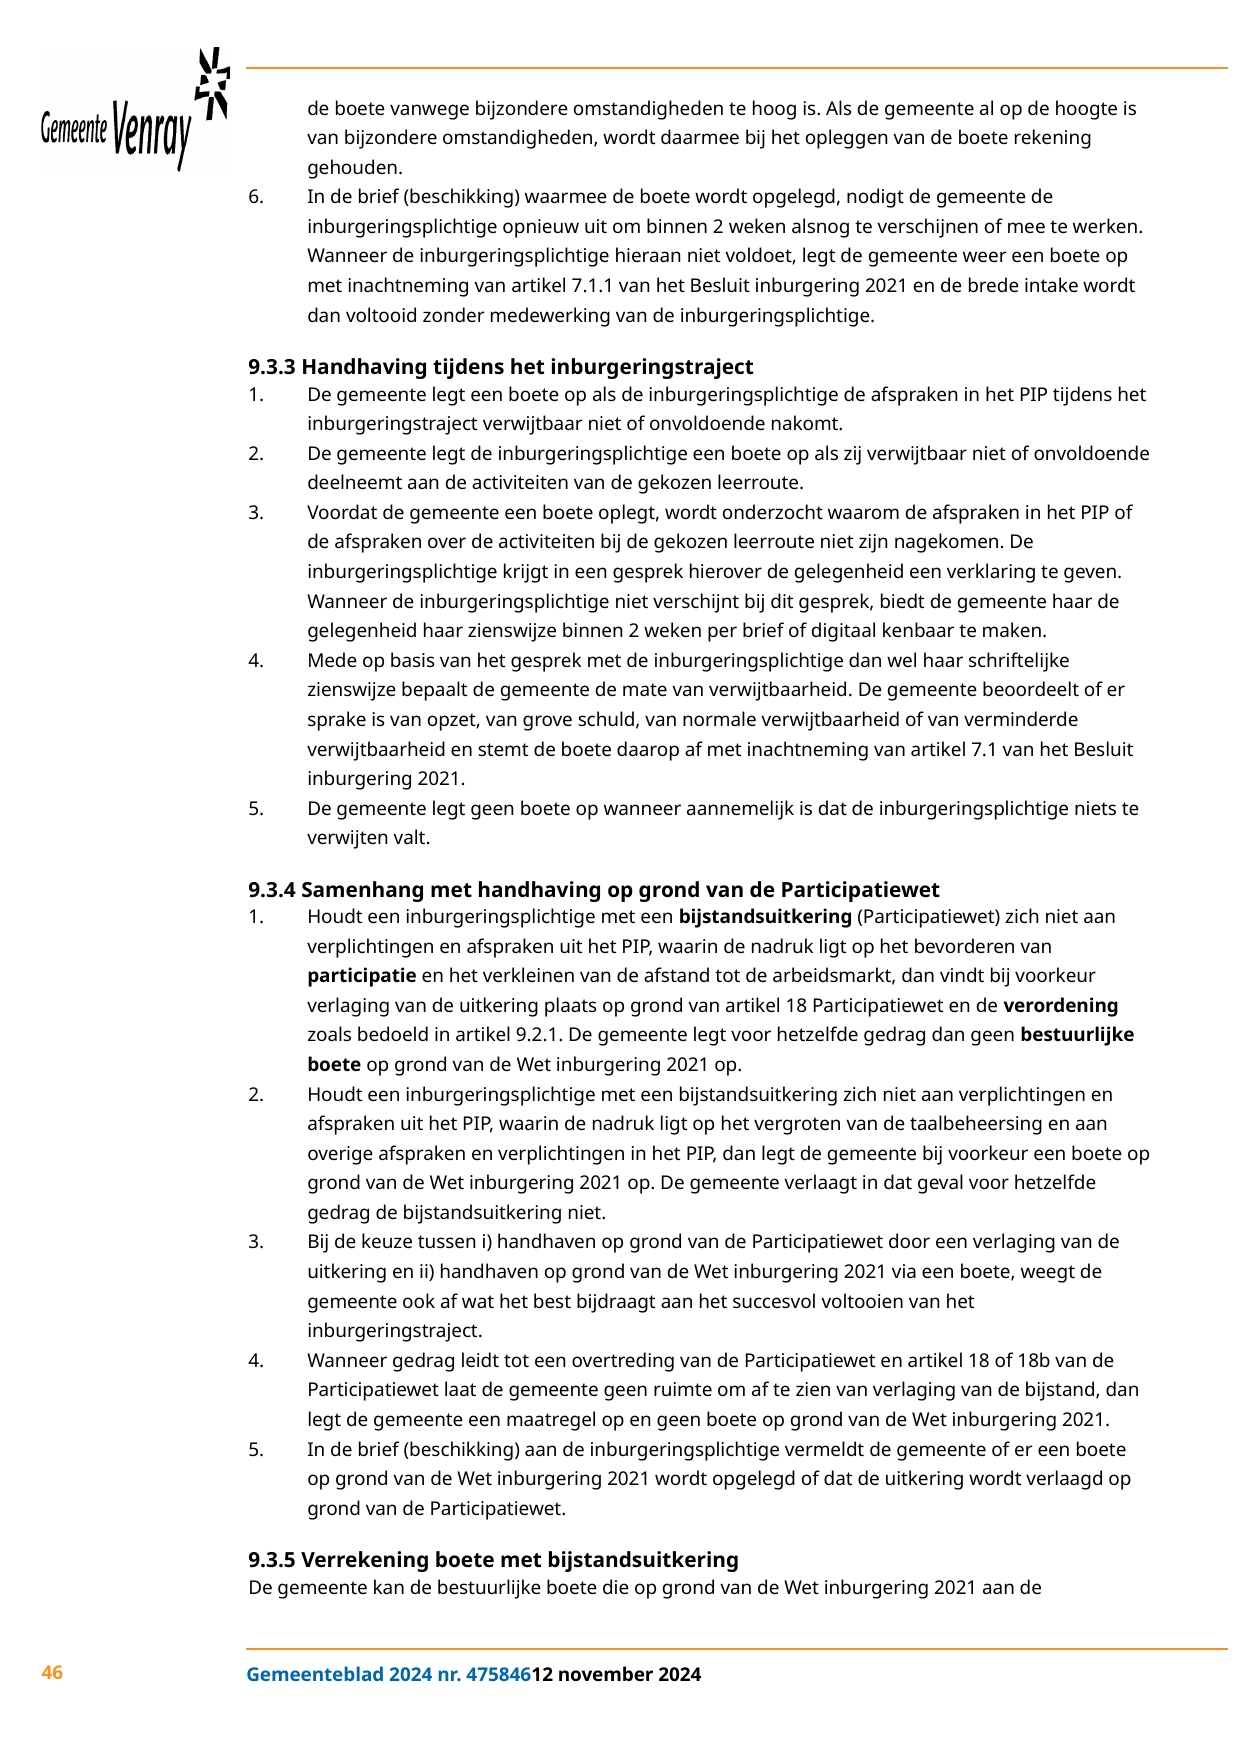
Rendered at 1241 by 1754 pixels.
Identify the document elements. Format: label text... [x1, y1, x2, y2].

list In de brief (beschikking) aan de inburgeringsplichtige vermeldt de gemeente of er een boete op grond van de Wet inburgering 2021 wordt opgelegd of dat de uitkering wordt verlaagd op grond van de Participatiewet. [248, 1436, 1152, 1521]
list Houdt een inburgeringsplichtige met een bijstandsuitkering (Participatiewet) zich niet aan verplichtingen en afspraken uit het PIP, waarin de nadruk ligt op het bevorderen van participatie en het verkleinen van de afstand tot de arbeidsmarkt, dan vindt bij voorkeur verlaging van de uitkering plaats op grond van artikel 18 Participatiewet en de verordening zoals bedoeld in artikel 9.2.1. De gemeente legt voor hetzelfde gedrag dan geen bestuurlijke boete op grond van de Wet inburgering 2021 op. [248, 903, 1152, 1077]
text 9.3.4 Samenhang met handhaving op grond van de Participatiewet [248, 875, 1152, 903]
list De gemeente legt een boete op als de inburgeringsplichtige de afspraken in het PIP tijdens het inburgeringstraject verwijtbaar niet of onvoldoende nakomt. [248, 381, 1152, 436]
text 9.3.3 Handhaving tijdens het inburgeringstraject [248, 352, 1152, 381]
list In de brief (beschikking) waarmee de boete wordt opgelegd, nodigt de gemeente de inburgeringsplichtige opnieuw uit om binnen 2 weken alsnog te verschijnen of mee te werken. Wanneer de inburgeringsplichtige hieraan niet voldoet, legt de gemeente weer een boete op met inachtneming van artikel 7.1.1 van het Besluit inburgering 2021 en de brede intake wordt dan voltooid zonder medewerking van de inburgeringsplichtige. [248, 183, 1152, 328]
list Voordat de gemeente een boete oplegt, wordt onderzocht waarom de afspraken in het PIP of de afspraken over de activiteiten bij de gekozen leerroute niet zijn nagekomen. De inburgeringsplichtige krijgt in een gesprek hierover de gelegenheid een verklaring te geven. Wanneer de inburgeringsplichtige niet verschijnt bij dit gesprek, biedt de gemeente haar de gelegenheid haar zienswijze binnen 2 weken per brief of digitaal kenbaar te maken. [248, 499, 1152, 643]
list Houdt een inburgeringsplichtige met een bijstandsuitkering zich niet aan verplichtingen en afspraken uit het PIP, waarin de nadruk ligt op het vergroten van de taalbeheersing en aan overige afspraken en verplichtingen in het PIP, dan legt de gemeente bij voorkeur een boete op grond van de Wet inburgering 2021 op. De gemeente verlaagt in dat geval voor hetzelfde gedrag de bijstandsuitkering niet. [248, 1081, 1152, 1225]
list De gemeente legt de inburgeringsplichtige een boete op als zij verwijtbaar niet of onvoldoende deelneemt aan de activiteiten van de gekozen leerroute. [248, 440, 1152, 495]
text 9.3.5 Verrekening boete met bijstandsuitkering [248, 1545, 1152, 1574]
text De gemeente kan de bestuurlijke boete die op grond van de Wet inburgering 2021 aan de [248, 1574, 1152, 1599]
list Wanneer gedrag leidt tot een overtreding van de Participatiewet en artikel 18 of 18b van de Participatiewet laat de gemeente geen ruimte om af te zien van verlaging van de bijstand, dan legt de gemeente een maatregel op en geen boete op grond van de Wet inburgering 2021. [248, 1347, 1152, 1432]
list Mede op basis van het gesprek met de inburgeringsplichtige dan wel haar schriftelijke zienswijze bepaalt de gemeente de mate van verwijtbaarheid. De gemeente beoordeelt of er sprake is van opzet, van grove schuld, van normale verwijtbaarheid of van verminderde verwijtbaarheid en stemt de boete daarop af met inachtneming van artikel 7.1 van het Besluit inburgering 2021. [248, 647, 1152, 791]
list de boete vanwege bijzondere omstandigheden te hoog is. Als de gemeente al op de hoogte is van bijzondere omstandigheden, wordt daarmee bij het opleggen van de boete rekening gehouden. [248, 95, 1152, 180]
picture [41, 47, 231, 172]
list De gemeente legt geen boete op wanneer aannemelijk is dat de inburgeringsplichtige niets te verwijten valt. [248, 795, 1152, 850]
list Bij de keuze tussen i) handhaven op grond van de Participatiewet door een verlaging van de uitkering en ii) handhaven op grond van de Wet inburgering 2021 via een boete, weegt de gemeente ook af wat het best bijdraagt aan het succesvol voltooien van het inburgeringstraject. [248, 1229, 1152, 1343]
